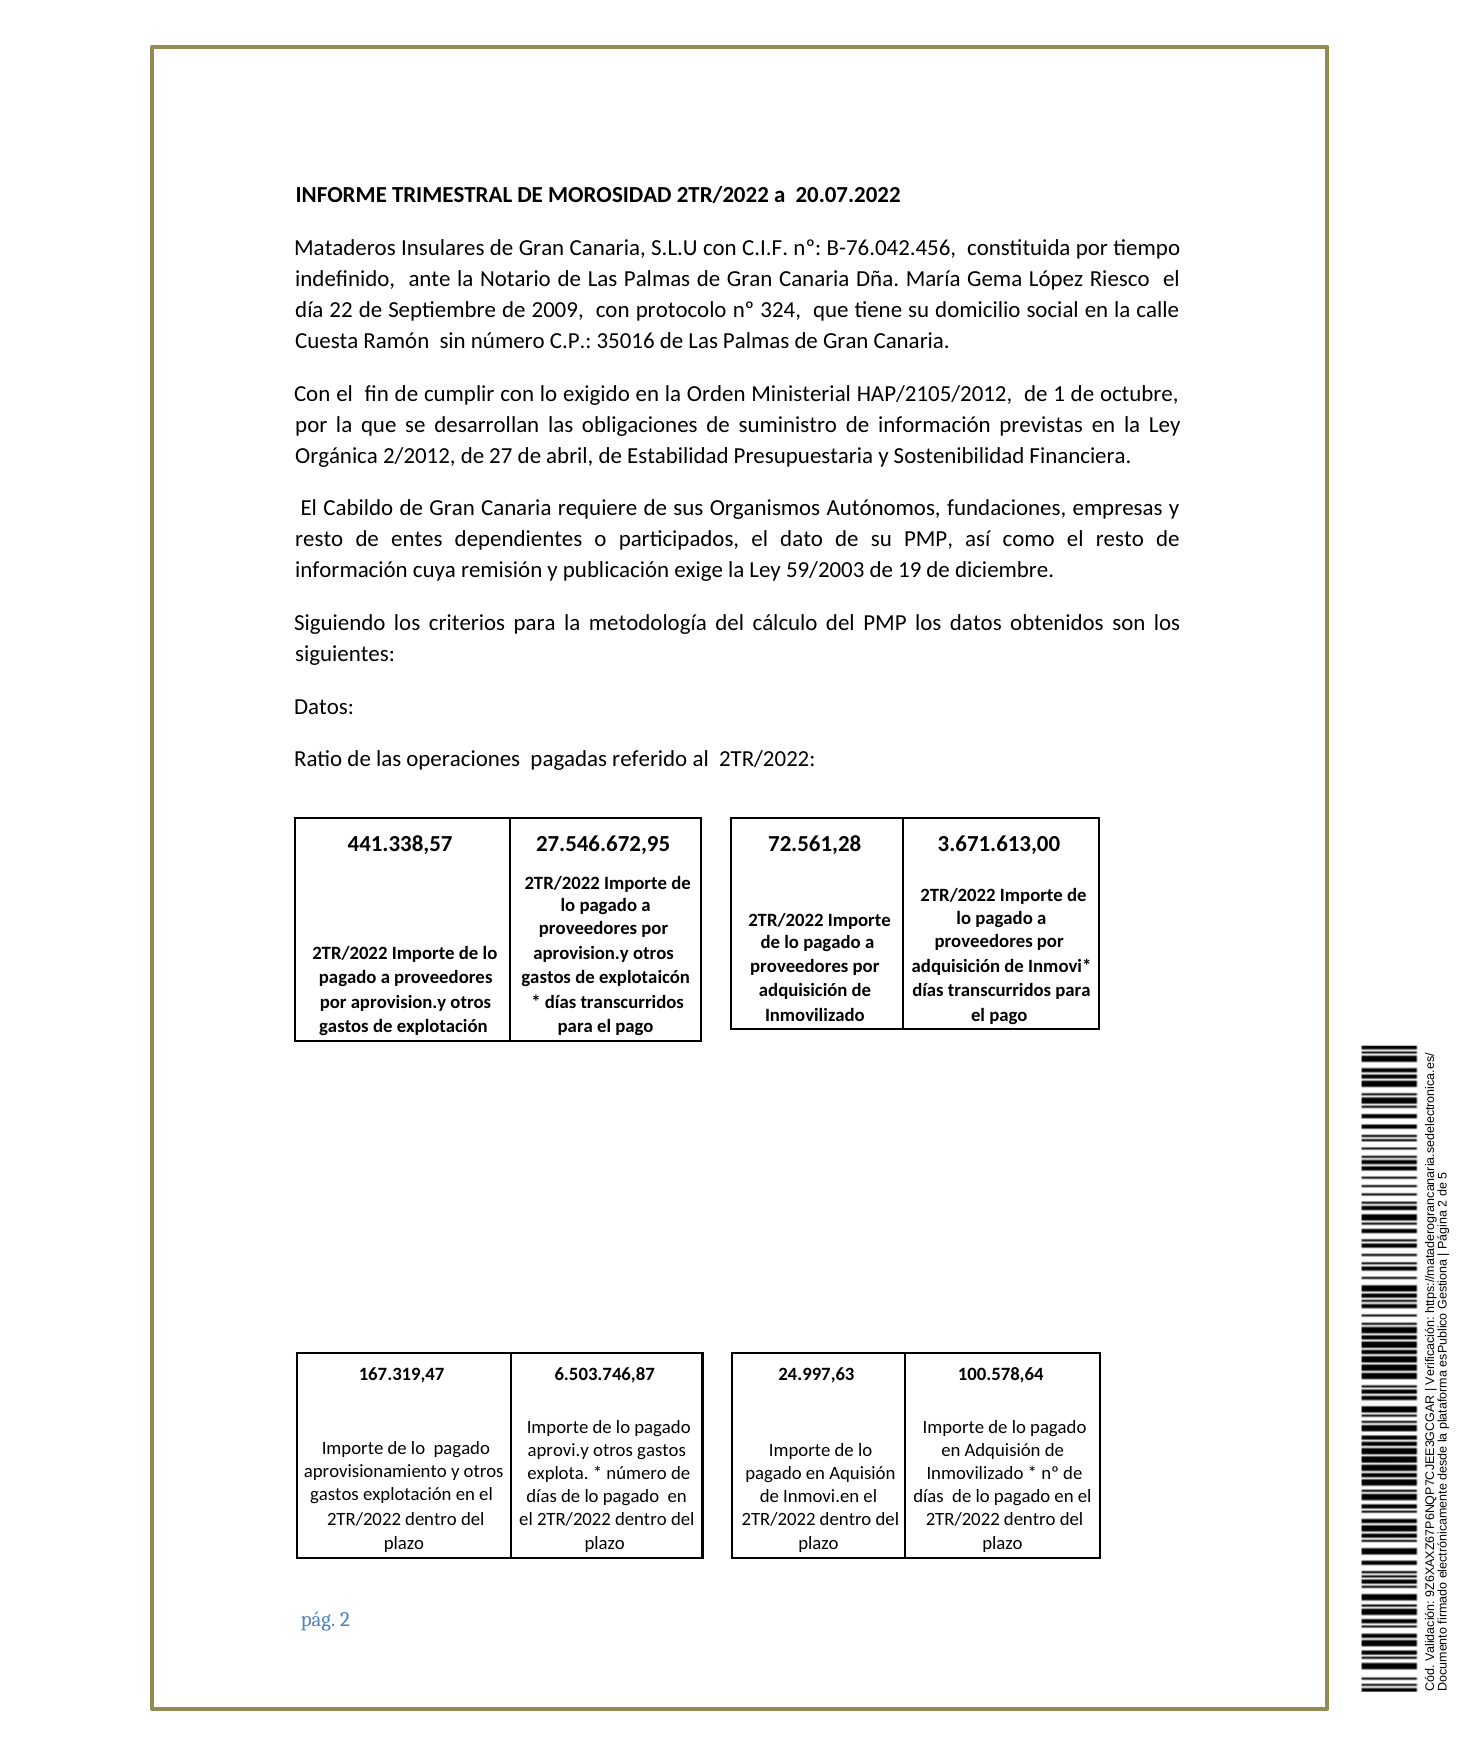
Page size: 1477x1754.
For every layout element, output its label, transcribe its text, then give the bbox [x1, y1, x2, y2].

table_cell Importe de lo pagado aprovi.y otros gastos explota. * número de días de lo pagado en el 2TR/2022 dentro del plazo [512, 1401, 701, 1557]
table_header [717, 1322, 1100, 1559]
table_cell 2TR/2022 Importe de lo pagado a proveedores por aprovision.y otros gastos de explotaicón * días transcurridos para el pago [511, 861, 700, 1040]
table_header 3.671.613,00 [904, 819, 1098, 872]
text Ratio de las operaciones pagadas referido al 2TR/2022: [294, 744, 1182, 772]
table_cell 2TR/2022 Importe de lo pagado a proveedores por aprovision.y otros gastos de explotación [296, 861, 509, 1040]
text Siguiendo los criterios para la metodología del cálculo del PMP los datos obtenidos son los siguientes: [294, 608, 1182, 667]
text Datos: [294, 692, 1182, 720]
table_header 27.546.672,95 [511, 819, 700, 861]
table_header [297, 1322, 717, 1559]
table_cell Importe de lo pagado en Adquisión de Inmovilizado * nº de días de lo pagado en el 2TR/2022 dentro del plazo [906, 1401, 1099, 1557]
text Con el fin de cumplir con lo exigido en la Orden Ministerial HAP/2105/2012, de 1 de octubre, por la que se desarrollan las obligaciones de suministro de información previstas en la Ley Orgánica 2/2012, de 27 de abril, de Estabilidad Presupuestaria y Sostenibilidad Financiera. [294, 379, 1182, 469]
table_header [295, 787, 716, 1042]
table_header [716, 787, 1099, 1042]
table_header 167.319,47 [298, 1354, 510, 1401]
table_cell 2TR/2022 Importe de lo pagado a proveedores por adquisición de Inmovilizado [732, 872, 902, 1028]
table_cell Importe de lo pagado aprovisionamiento y otros gastos explotación en el 2TR/2022 dentro del plazo [298, 1401, 510, 1557]
table_cell Importe de lo pagado en Aquisión de Inmovi.en el 2TR/2022 dentro del plazo [733, 1401, 904, 1557]
table_cell 2TR/2022 Importe de lo pagado a proveedores por adquisición de Inmovi* días transcurridos para el pago [904, 872, 1098, 1028]
table_header 100.578,64 [906, 1354, 1099, 1401]
table_header 441.338,57 [296, 819, 509, 861]
table_header 72.561,28 [732, 819, 902, 872]
table_header 6.503.746,87 [512, 1354, 701, 1401]
text El Cabildo de Gran Canaria requiere de sus Organismos Autónomos, fundaciones, empresas y resto de entes dependientes o participados, el dato de su PMP, así como el resto de información cuya remisión y publicación exige la Ley 59/2003 de 19 de diciembre. [294, 493, 1182, 584]
text Mataderos Insulares de Gran Canaria, S.L.U con C.I.F. nº: B-76.042.456, constituida por tiempo indefinido, ante la Notario de Las Palmas de Gran Canaria Dña. María Gema López Riesco el día 22 de Septiembre de 2009, con protocolo nº 324, que tiene su domicilio social en la calle Cuesta Ramón sin número C.P.: 35016 de Las Palmas de Gran Canaria. [294, 233, 1182, 354]
subtitle INFORME TRIMESTRAL DE MOROSIDAD 2TR/2022 a 20.07.2022 [295, 181, 1182, 208]
table_header 24.997,63 [733, 1354, 904, 1401]
